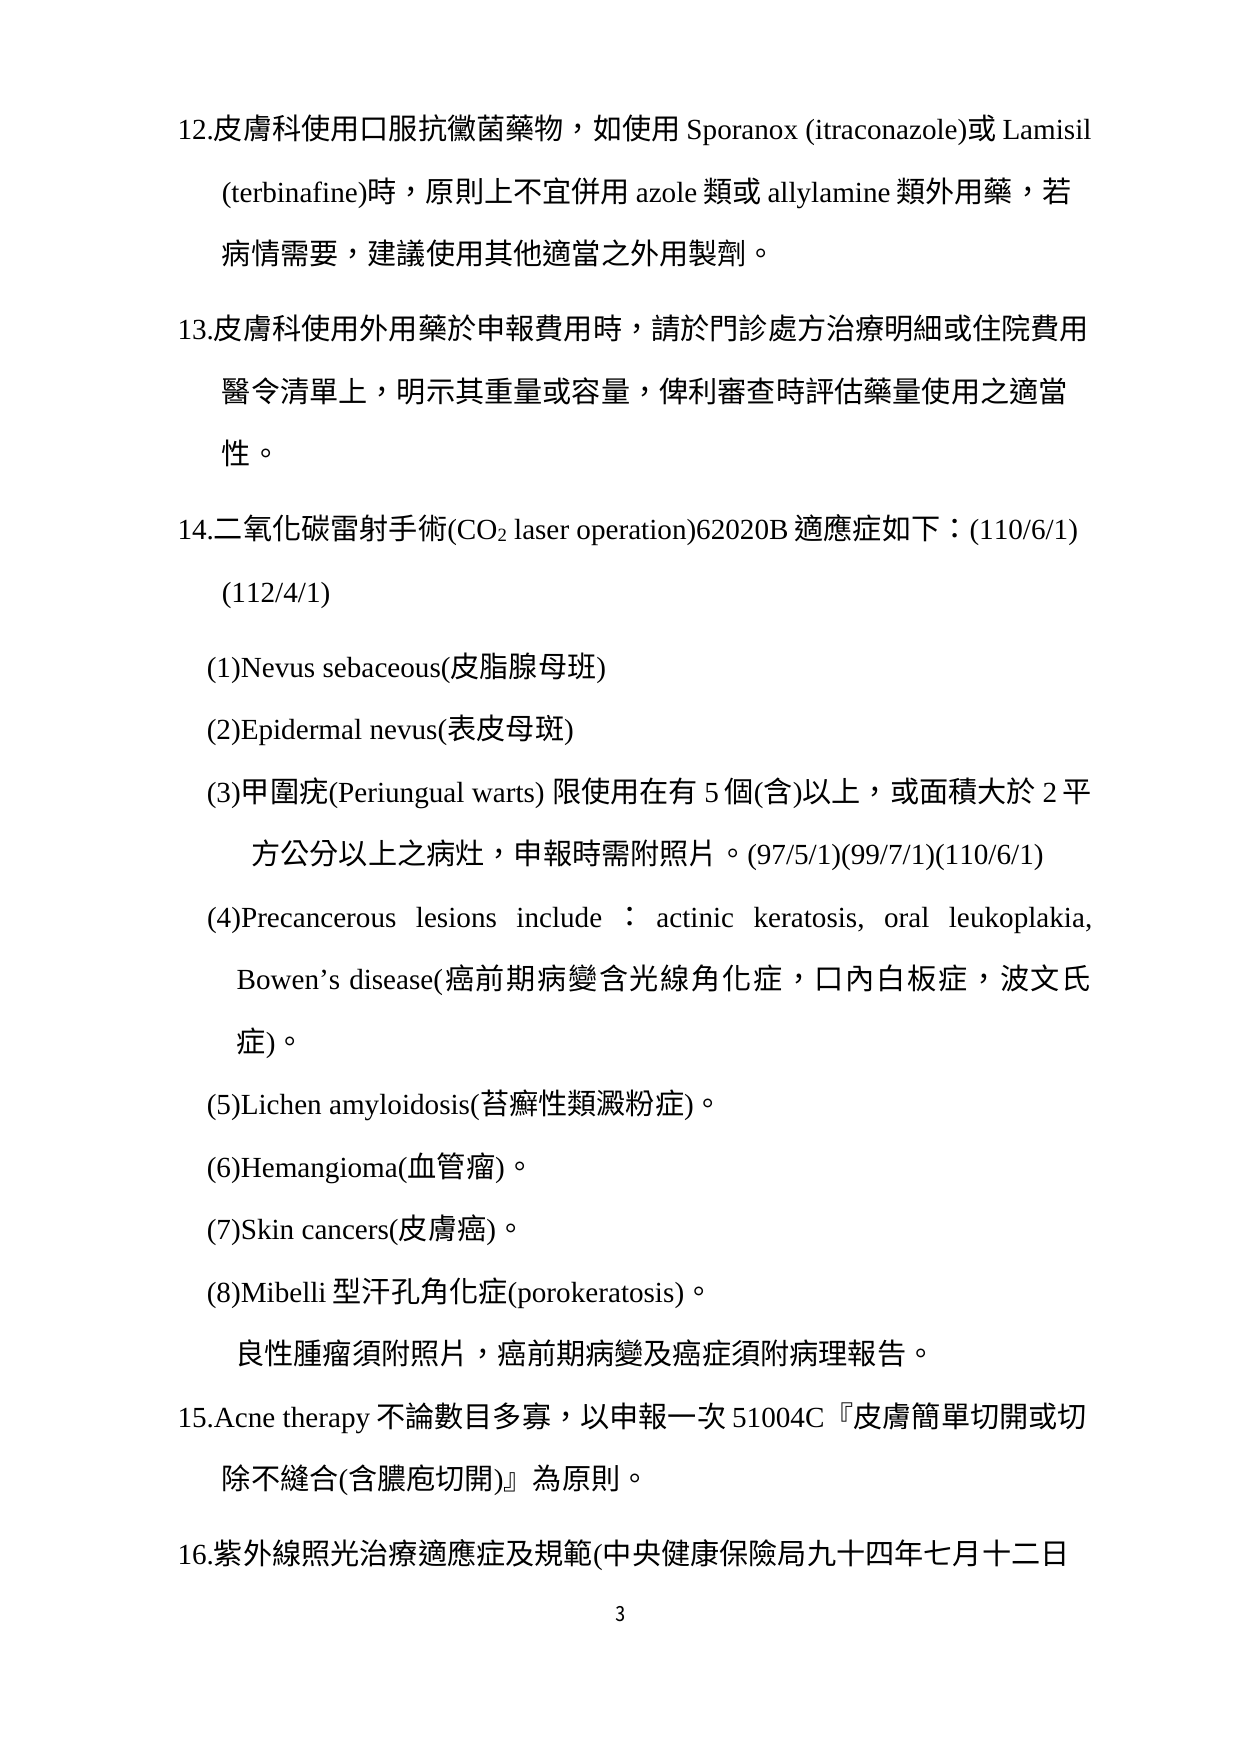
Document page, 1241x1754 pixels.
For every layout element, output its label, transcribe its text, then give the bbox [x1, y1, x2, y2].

text (1)Nevus sebaceous(皮脂腺母班) [207, 627, 1092, 689]
text 13.皮膚科使用外用藥於申報費用時，請於門診處方治療明細或住院費用醫令清單上，明示其重量或容量，俾利審查時評估藥量使用之適當性。 [177, 289, 1092, 477]
text (5)Lichen amyloidosis(苔癬性類澱粉症)。 [207, 1064, 1092, 1127]
text (7)Skin cancers(皮膚癌)。 [207, 1189, 1092, 1252]
text 12.皮膚科使用口服抗黴菌藥物，如使用Sporanox (itraconazole)或Lamisil (terbinafine)時，原則上不宜併用azole類或allylamine類外用藥，若病情需要，建議使用其他適當之外用製劑。 [177, 89, 1092, 277]
text 15.Acne therapy不論數目多寡，以申報一次51004C『皮膚簡單切開或切除不縫合(含膿庖切開)』為原則。 [177, 1377, 1092, 1502]
text (4)Precancerous lesions include：actinic keratosis, oral leukoplakia, Bowen’s disease(癌前期病變含光線角化症，口內白板症，波文氏症)。 [207, 877, 1092, 1064]
text (8)Mibelli型汗孔角化症(porokeratosis)。 [207, 1252, 1092, 1314]
text 良性腫瘤須附照片，癌前期病變及癌症須附病理報告。 [148, 1314, 1092, 1377]
text 16.紫外線照光治療適應症及規範(中央健康保險局九十四年七月十二日 [177, 1514, 1092, 1577]
text (2)Epidermal nevus(表皮母斑) [207, 689, 1092, 752]
text (6)Hemangioma(血管瘤)。 [207, 1127, 1092, 1189]
text 14.二氧化碳雷射手術(CO2 laser operation)62020B適應症如下：(110/6/1) (112/4/1) [177, 489, 1092, 614]
text (3)甲圍疣(Periungual warts) 限使用在有5個(含)以上，或面積大於2平方公分以上之病灶，申報時需附照片。(97/5/1)(99/7/1)(110/6/1) [207, 752, 1092, 877]
